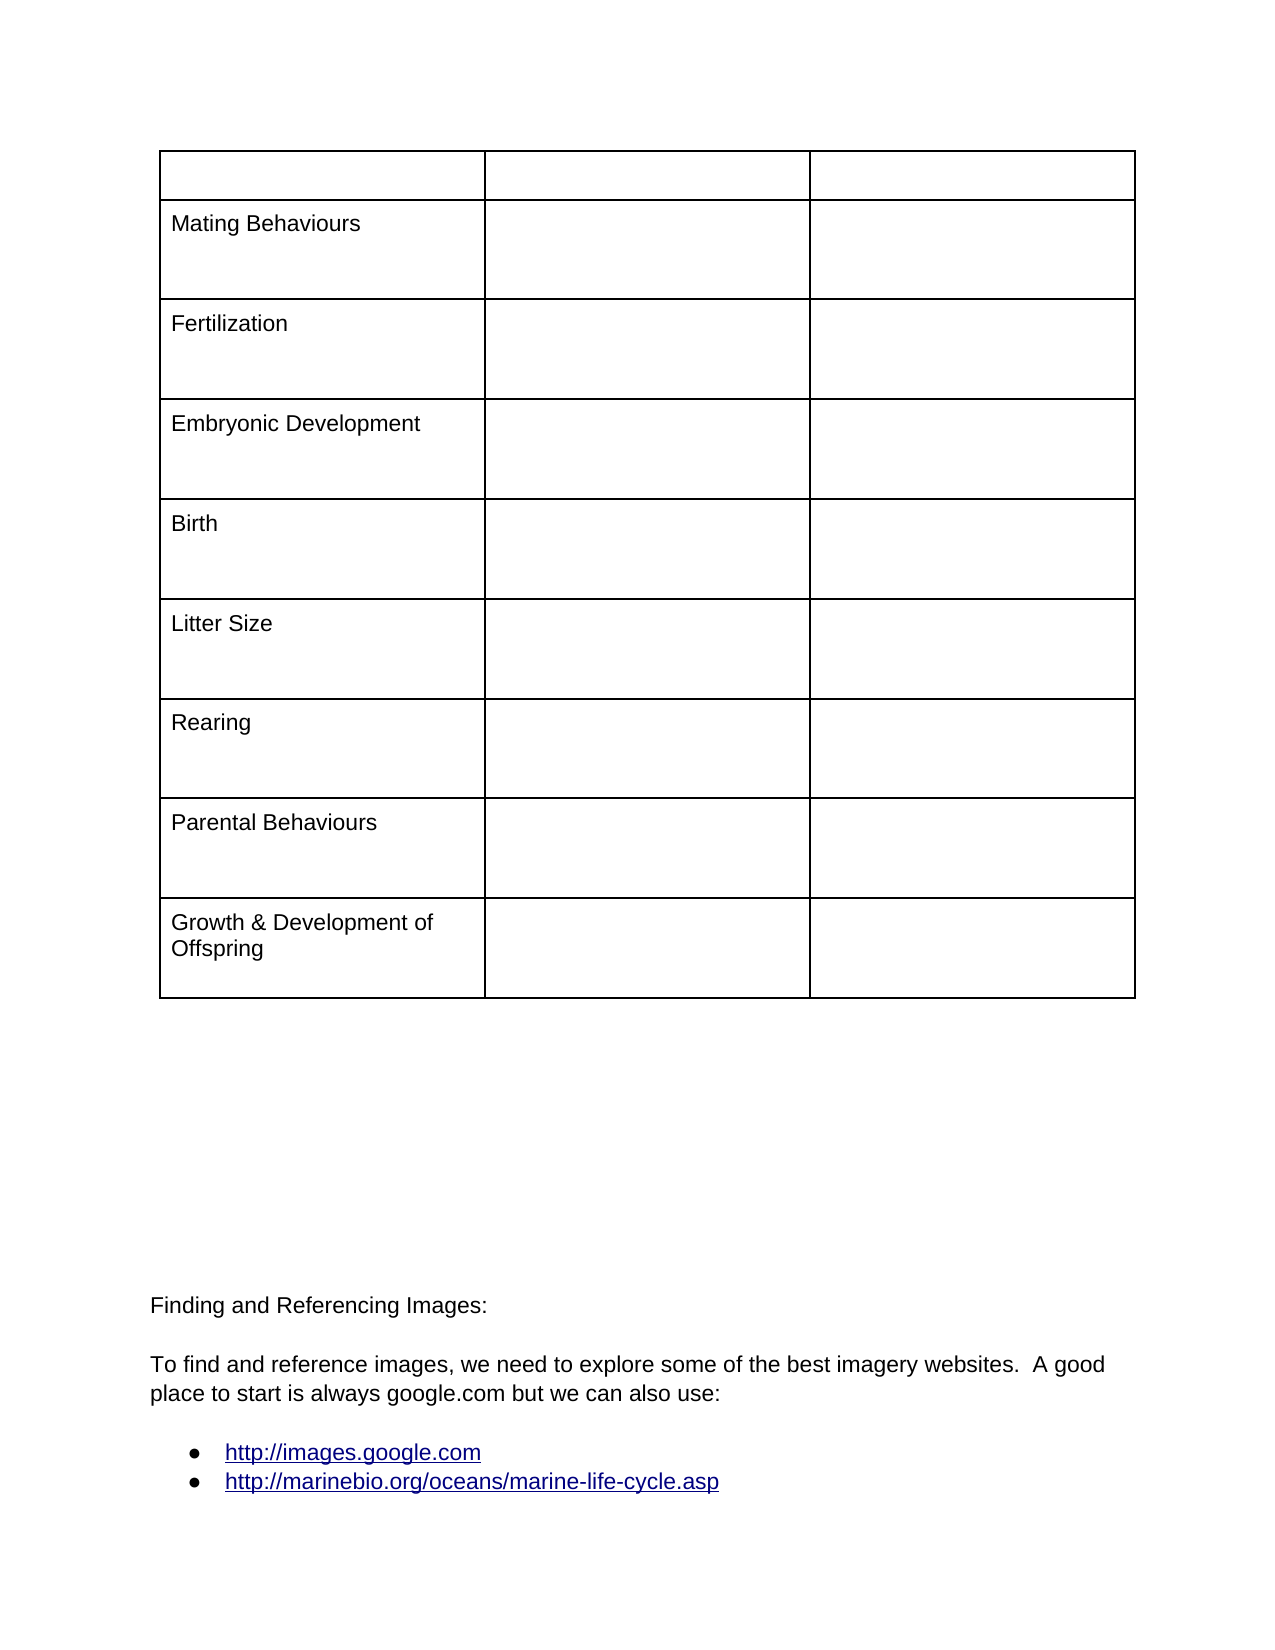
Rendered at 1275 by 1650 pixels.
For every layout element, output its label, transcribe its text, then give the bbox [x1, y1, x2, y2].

table_cell [486, 152, 809, 198]
table_cell [486, 600, 809, 697]
table_cell [486, 300, 809, 398]
table_cell [161, 152, 484, 198]
table_cell Birth [161, 500, 484, 598]
table_cell [811, 600, 1134, 697]
table_cell Embryonic Development [161, 400, 484, 498]
table_cell [486, 899, 809, 997]
table_cell [486, 700, 809, 797]
table_cell Growth & Development of Offspring [161, 899, 484, 997]
table_cell [811, 799, 1134, 897]
list http://images.google.com [187, 1439, 1125, 1465]
table_cell [811, 899, 1134, 997]
table_cell [486, 500, 809, 598]
table_cell Fertilization [161, 300, 484, 398]
table_cell [811, 300, 1134, 398]
text To find and reference images, we need to explore some of the best imagery websites. A good place to start is always google.com but we can also use: [150, 1351, 1125, 1406]
table_cell Rearing [161, 700, 484, 797]
table_cell [811, 400, 1134, 498]
table_cell Parental Behaviours [161, 799, 484, 897]
list http://marinebio.org/oceans/marine-life-cycle.asp [187, 1469, 1125, 1494]
table_cell Mating Behaviours [161, 201, 484, 298]
table_cell [486, 400, 809, 498]
table_cell [811, 500, 1134, 598]
table_cell [811, 152, 1134, 198]
table_cell Litter Size [161, 600, 484, 697]
text Finding and Referencing Images: [150, 1293, 1125, 1318]
table_cell [486, 799, 809, 897]
table_cell [486, 201, 809, 298]
table_cell [811, 201, 1134, 298]
table_cell [811, 700, 1134, 797]
